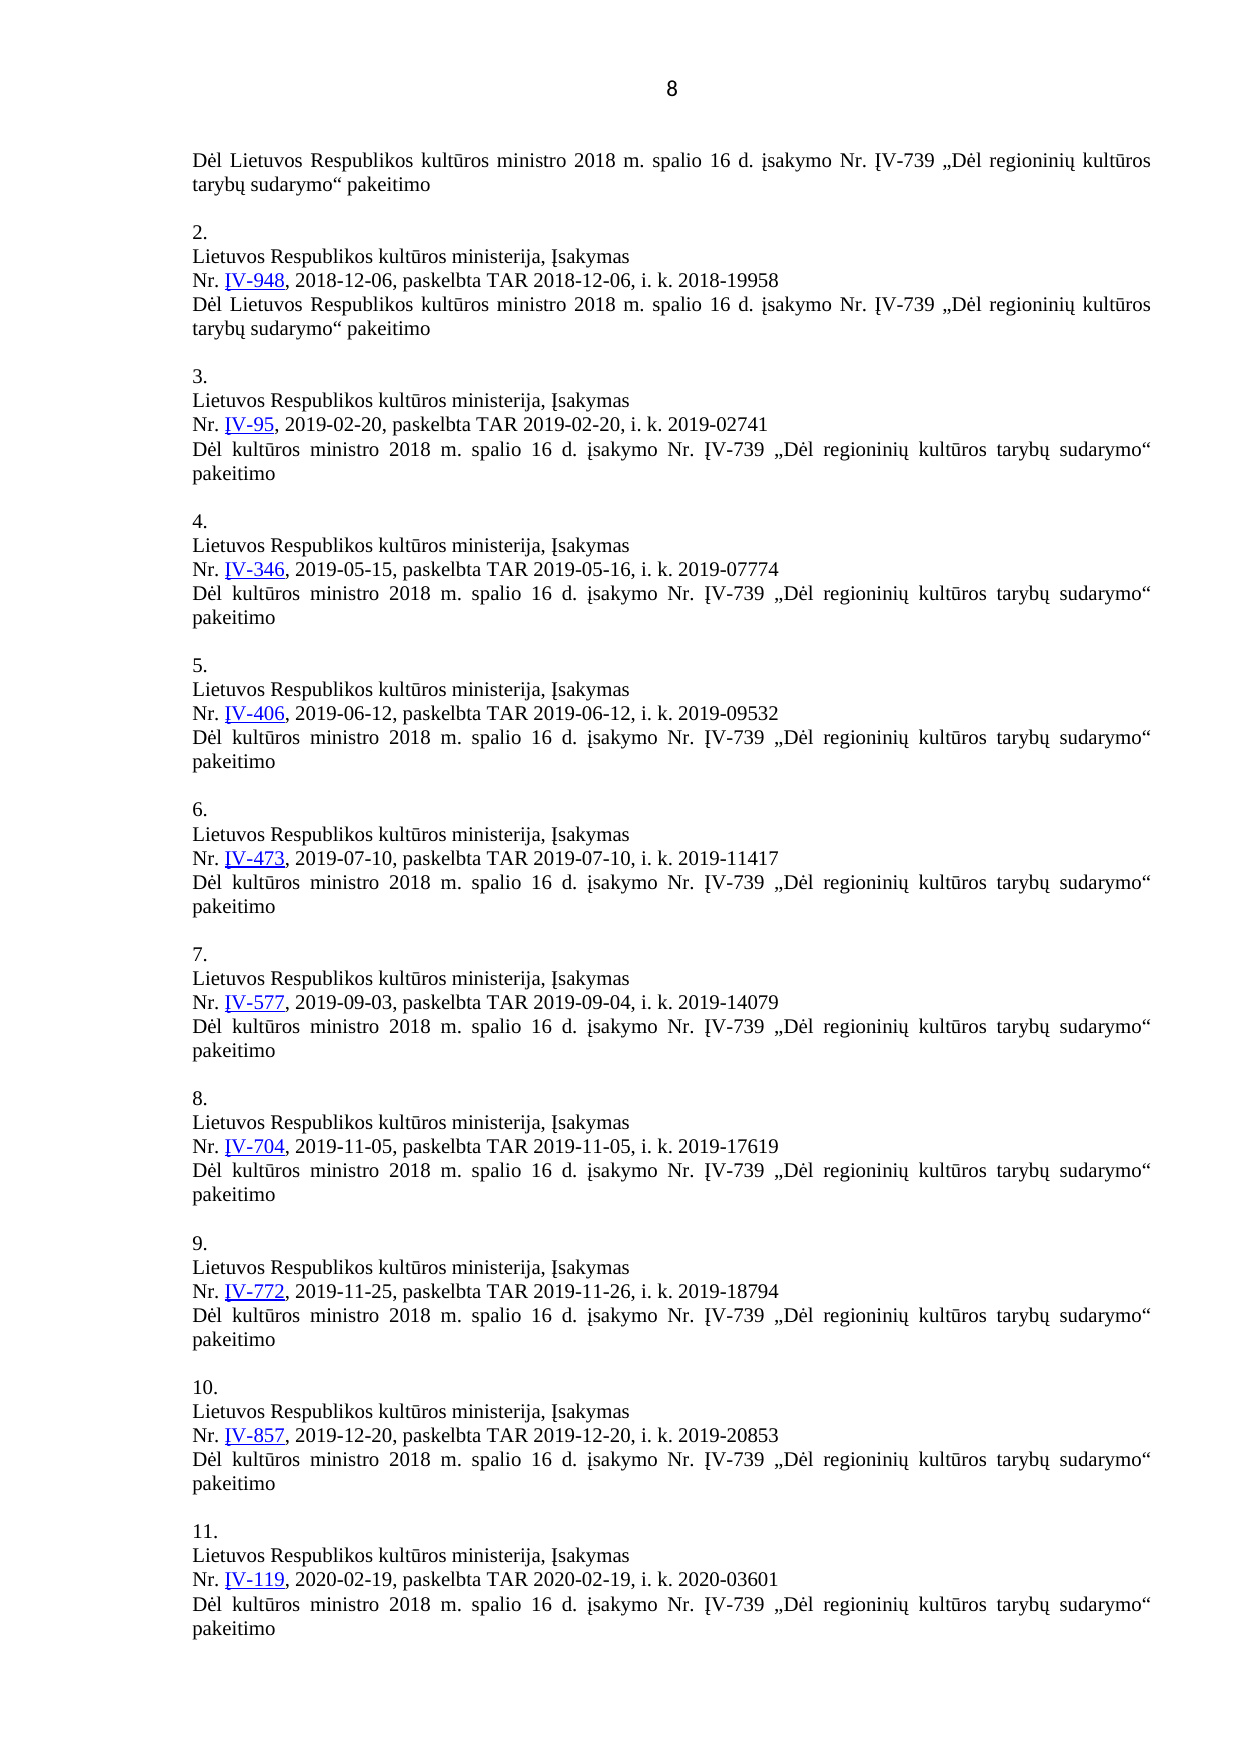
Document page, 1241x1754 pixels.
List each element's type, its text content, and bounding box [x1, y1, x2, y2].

text Nr. ĮV-473, 2019-07-10, paskelbta TAR 2019-07-10, i. k. 2019-11417 [192, 846, 1152, 869]
text Lietuvos Respublikos kultūros ministerija, Įsakymas [192, 821, 1152, 846]
text 2. [192, 220, 1152, 244]
text Dėl kultūros ministro 2018 m. spalio 16 d. įsakymo Nr. ĮV-739 „Dėl regioninių kultūros tarybų sudarymo“ pakeitimo [192, 436, 1152, 484]
text Dėl kultūros ministro 2018 m. spalio 16 d. įsakymo Nr. ĮV-739 „Dėl regioninių kultūros tarybų sudarymo“ pakeitimo [192, 1447, 1152, 1495]
text Dėl kultūros ministro 2018 m. spalio 16 d. įsakymo Nr. ĮV-739 „Dėl regioninių kultūros tarybų sudarymo“ pakeitimo [192, 581, 1152, 629]
text Nr. ĮV-346, 2019-05-15, paskelbta TAR 2019-05-16, i. k. 2019-07774 [192, 557, 1152, 581]
text Dėl kultūros ministro 2018 m. spalio 16 d. įsakymo Nr. ĮV-739 „Dėl regioninių kultūros tarybų sudarymo“ pakeitimo [192, 1591, 1152, 1639]
text 6. [192, 797, 1152, 821]
text Lietuvos Respublikos kultūros ministerija, Įsakymas [192, 388, 1152, 412]
text Dėl Lietuvos Respublikos kultūros ministro 2018 m. spalio 16 d. įsakymo Nr. ĮV-739 „Dėl regioninių kultūros tarybų sudarymo“ pakeitimo [192, 292, 1152, 340]
text Nr. ĮV-948, 2018-12-06, paskelbta TAR 2018-12-06, i. k. 2018-19958 [192, 268, 1152, 292]
text Lietuvos Respublikos kultūros ministerija, Įsakymas [192, 1399, 1152, 1423]
text 3. [192, 364, 1152, 388]
text 10. [192, 1375, 1152, 1399]
text 5. [192, 653, 1152, 677]
text Dėl Lietuvos Respublikos kultūros ministro 2018 m. spalio 16 d. įsakymo Nr. ĮV-739 „Dėl regioninių kultūros tarybų sudarymo“ pakeitimo [192, 148, 1152, 196]
text Lietuvos Respublikos kultūros ministerija, Įsakymas [192, 966, 1152, 990]
text Lietuvos Respublikos kultūros ministerija, Įsakymas [192, 677, 1152, 701]
text Nr. ĮV-772, 2019-11-25, paskelbta TAR 2019-11-26, i. k. 2019-18794 [192, 1279, 1152, 1303]
text Lietuvos Respublikos kultūros ministerija, Įsakymas [192, 1543, 1152, 1567]
text Dėl kultūros ministro 2018 m. spalio 16 d. įsakymo Nr. ĮV-739 „Dėl regioninių kultūros tarybų sudarymo“ pakeitimo [192, 1014, 1152, 1062]
text 7. [192, 942, 1152, 966]
text Dėl kultūros ministro 2018 m. spalio 16 d. įsakymo Nr. ĮV-739 „Dėl regioninių kultūros tarybų sudarymo“ pakeitimo [192, 1158, 1152, 1206]
text Lietuvos Respublikos kultūros ministerija, Įsakymas [192, 533, 1152, 557]
text Dėl kultūros ministro 2018 m. spalio 16 d. įsakymo Nr. ĮV-739 „Dėl regioninių kultūros tarybų sudarymo“ pakeitimo [192, 1303, 1152, 1351]
text Nr. ĮV-704, 2019-11-05, paskelbta TAR 2019-11-05, i. k. 2019-17619 [192, 1134, 1152, 1158]
text 8. [192, 1086, 1152, 1110]
text Dėl kultūros ministro 2018 m. spalio 16 d. įsakymo Nr. ĮV-739 „Dėl regioninių kultūros tarybų sudarymo“ pakeitimo [192, 725, 1152, 773]
text 11. [192, 1519, 1152, 1543]
text Lietuvos Respublikos kultūros ministerija, Įsakymas [192, 244, 1152, 268]
text Nr. ĮV-577, 2019-09-03, paskelbta TAR 2019-09-04, i. k. 2019-14079 [192, 990, 1152, 1014]
text Dėl kultūros ministro 2018 m. spalio 16 d. įsakymo Nr. ĮV-739 „Dėl regioninių kultūros tarybų sudarymo“ pakeitimo [192, 869, 1152, 918]
text 9. [192, 1231, 1152, 1254]
text 4. [192, 509, 1152, 533]
text Lietuvos Respublikos kultūros ministerija, Įsakymas [192, 1110, 1152, 1134]
text Nr. ĮV-119, 2020-02-19, paskelbta TAR 2020-02-19, i. k. 2020-03601 [192, 1567, 1152, 1591]
text Nr. ĮV-857, 2019-12-20, paskelbta TAR 2019-12-20, i. k. 2019-20853 [192, 1423, 1152, 1447]
text Nr. ĮV-406, 2019-06-12, paskelbta TAR 2019-06-12, i. k. 2019-09532 [192, 701, 1152, 725]
text Lietuvos Respublikos kultūros ministerija, Įsakymas [192, 1254, 1152, 1279]
text Nr. ĮV-95, 2019-02-20, paskelbta TAR 2019-02-20, i. k. 2019-02741 [192, 412, 1152, 436]
